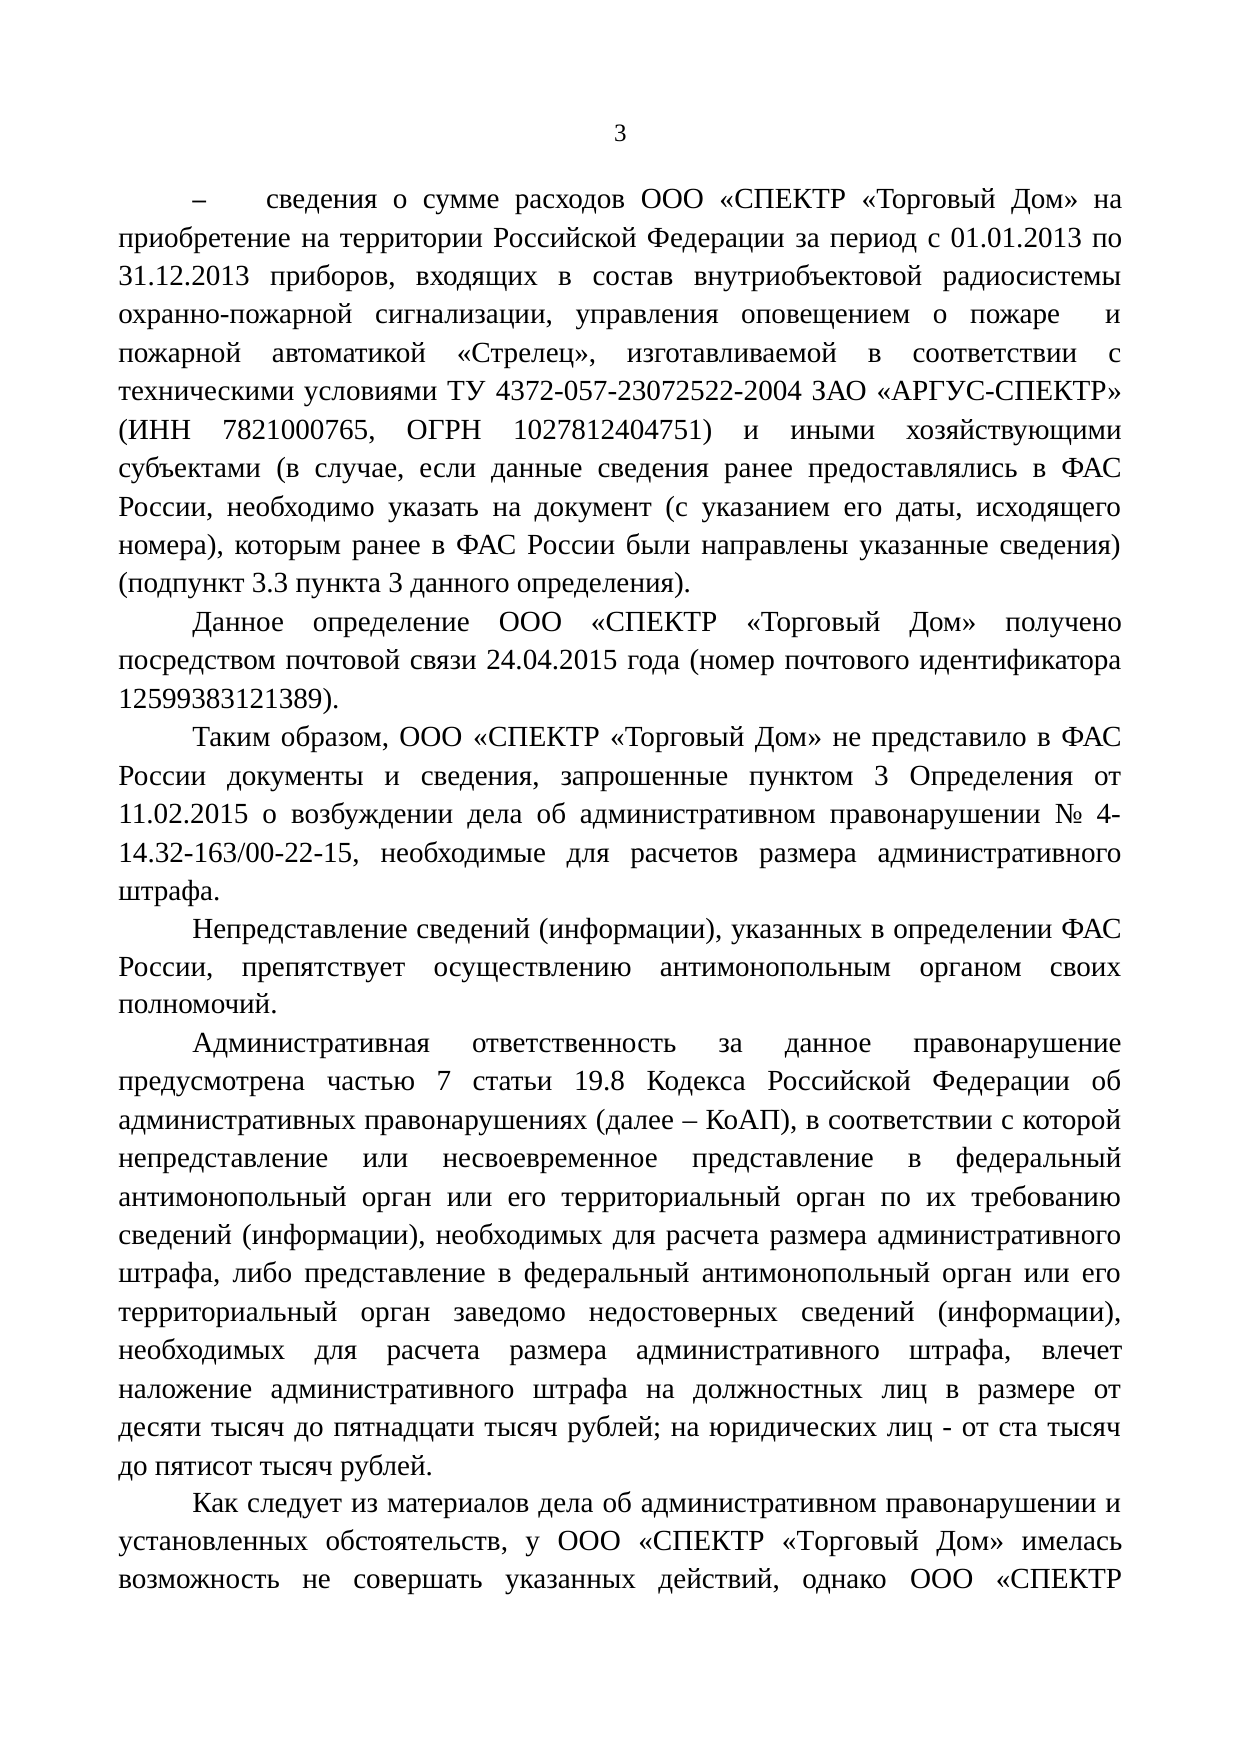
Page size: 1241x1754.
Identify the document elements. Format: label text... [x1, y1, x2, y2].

text Данное определение ООО «СПЕКТР «Торговый Дом» получено посредством почтовой связи 24.04.2015 года (номер почтового идентификатора 12599383121389). [118, 599, 1122, 714]
text Административная ответственность за данное правонарушение предусмотрена частью 7 статьи 19.8 Кодекса Российской Федерации об административных правонарушениях (далее – КоАП), в соответствии с которой непредставление или несвоевременное представление в федеральный антимонопольный орган или его территориальный орган по их требованию сведений (информации), необходимых для расчета размера административного штрафа, либо представление в федеральный антимонопольный орган или его территориальный орган заведомо недостоверных сведений (информации), необходимых для расчета размера административного штрафа, влечет наложение административного штрафа на должностных лиц в размере от десяти тысяч до пятнадцати тысяч рублей; на юридических лиц - от ста тысяч до пятисот тысяч рублей. [118, 1020, 1122, 1481]
text Как следует из материалов дела об административном правонарушении и установленных обстоятельств, у ООО «СПЕКТР «Торговый Дом» имелась возможность не совершать указанных действий, однако ООО «СПЕКТР [118, 1481, 1122, 1595]
text Таким образом, ООО «СПЕКТР «Торговый Дом» не представило в ФАС России документы и сведения, запрошенные пунктом 3 Определения от 11.02.2015 о возбуждении дела об административном правонарушении № 4-14.32-163/00-22-15, необходимые для расчетов размера административного штрафа. [118, 714, 1122, 907]
list сведения о сумме расходов ООО «СПЕКТР «Торговый Дом» на приобретение на территории Российской Федерации за период с 01.01.2013 по 31.12.2013 приборов, входящих в состав внутриобъектовой радиосистемы охранно-пожарной сигнализации, управления оповещением о пожаре и пожарной автоматикой «Стрелец», изготавливаемой в соответствии с техническими условиями ТУ 4372-057-23072522-2004 ЗАО «АРГУС-СПЕКТР» (ИНН 7821000765, ОГРН 1027812404751) и иными хозяйствующими субъектами (в случае, если данные сведения ранее предоставлялись в ФАС России, необходимо указать на документ (с указанием его даты, исходящего номера), которым ранее в ФАС России были направлены указанные сведения) (подпункт 3.3 пункта 3 данного определения). [118, 176, 1122, 599]
text Непредставление сведений (информации), указанных в определении ФАС России, препятствует осуществлению антимонопольным органом своих полномочий. [118, 907, 1122, 1020]
